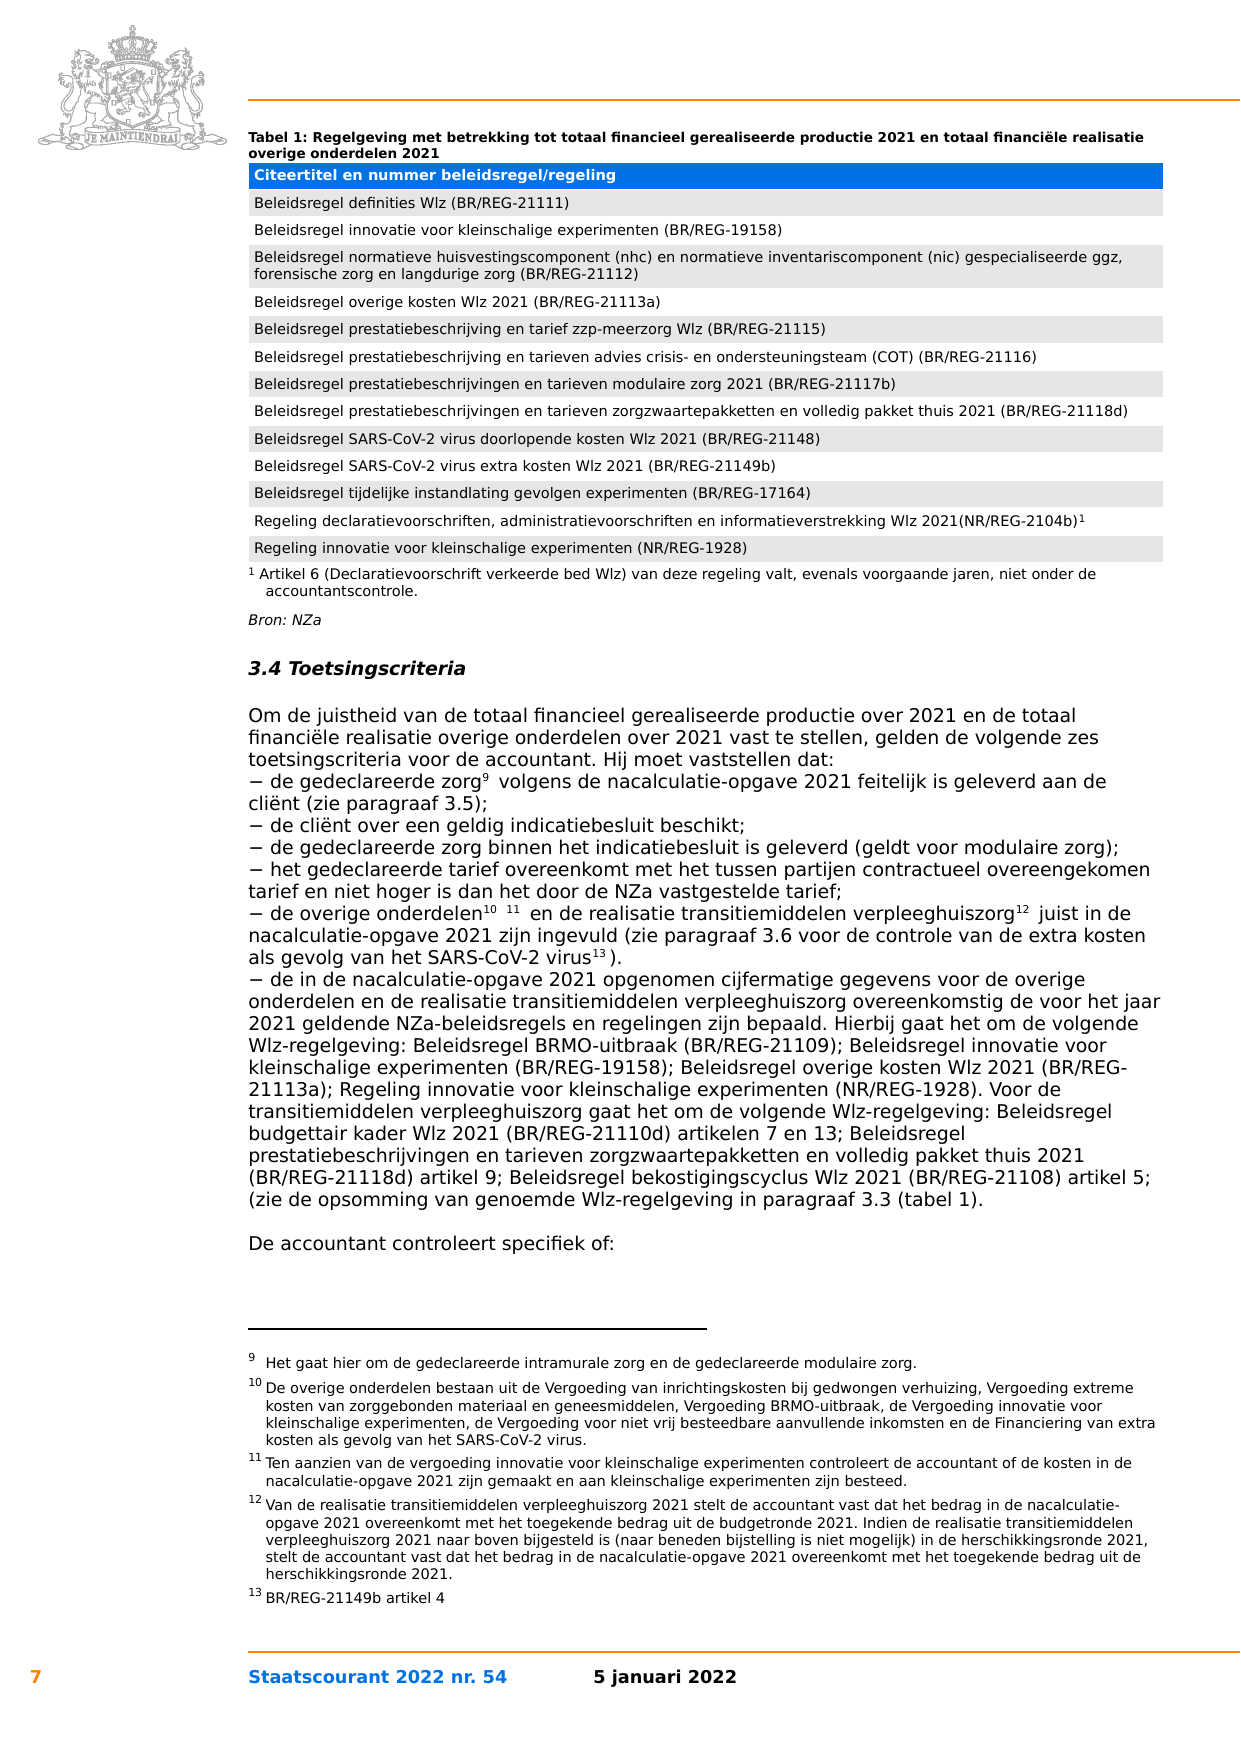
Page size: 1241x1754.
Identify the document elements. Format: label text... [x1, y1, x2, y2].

table_cell Beleidsregel tijdelijke instandlating gevolgen experimenten (BR/REG-17164) [249, 481, 1163, 507]
table_cell Beleidsregel definities Wlz (BR/REG-21111) [249, 190, 1163, 216]
text − de gedeclareerde zorg binnen het indicatiebesluit is geleverd (geldt voor modulaire zorg); [248, 837, 1163, 859]
text Van de realisatie transitiemiddelen verpleeghuiszorg 2021 stelt de accountant vast dat het bedrag in de nacalculatie-opgave 2021 overeenkomt met het toegekende bedrag uit de budgetronde 2021. Indien de realisatie transitiemiddelen verpleeghuiszorg 2021 naar boven bijgesteld is (naar beneden bijstelling is niet mogelijk) in de herschikkingsronde 2021, stelt de accountant vast dat het bedrag in de nacalculatie-opgave 2021 overeenkomt met het toegekende bedrag uit de herschikkingsronde 2021. [248, 1493, 1163, 1583]
table_cell Beleidsregel normatieve huisvestingscomponent (nhc) en normatieve inventariscomponent (nic) gespecialiseerde ggz, forensische zorg en langdurige zorg (BR/REG-21112) [249, 245, 1163, 288]
table_cell Regeling innovatie voor kleinschalige experimenten (NR/REG-1928) [249, 536, 1163, 562]
table_cell Beleidsregel SARS-CoV-2 virus extra kosten Wlz 2021 (BR/REG-21149b) [249, 453, 1163, 480]
text Het gaat hier om de gedeclareerde intramurale zorg en de gedeclareerde modulaire zorg. [248, 1351, 1163, 1373]
text − het gedeclareerde tarief overeenkomt met het tussen partijen contractueel overeengekomen tarief en niet hoger is dan het door de NZa vastgestelde tarief; [248, 859, 1163, 903]
table_cell Beleidsregel prestatiebeschrijving en tarieven advies crisis- en ondersteuningsteam (COT) (BR/REG-21116) [249, 344, 1163, 370]
text BR/REG-21149b artikel 4 [248, 1586, 1163, 1608]
picture [38, 25, 227, 150]
table_header Tabel 1: Regelgeving met betrekking tot totaal financieel gerealiseerde productie 2021 en totaal financiële realisatie overige onderdelen 2021 [248, 130, 1163, 161]
table_cell 1 Artikel 6 (Declaratievoorschrift verkeerde bed Wlz) van deze regeling valt, evenals voorgaande jaren, niet onder de accountantscontrole. Bron: NZa [248, 563, 1163, 628]
text De accountant controleert specifiek of: [248, 1233, 1163, 1255]
table_cell Beleidsregel SARS-CoV-2 virus doorlopende kosten Wlz 2021 (BR/REG-21148) [249, 426, 1163, 452]
table_cell Beleidsregel overige kosten Wlz 2021 (BR/REG-21113a) [249, 289, 1163, 315]
table_cell Beleidsregel innovatie voor kleinschalige experimenten (BR/REG-19158) [249, 217, 1163, 243]
table_cell Regeling declaratievoorschriften, administratievoorschriften en informatieverstrekking Wlz 2021(NR/REG-2104b)1 [249, 508, 1163, 534]
text − de gedeclareerde zorg volgens de nacalculatie-opgave 2021 feitelijk is geleverd aan de cliënt (zie paragraaf 3.5); [248, 771, 1163, 815]
text Om de juistheid van de totaal financieel gerealiseerde productie over 2021 en de totaal financiële realisatie overige onderdelen over 2021 vast te stellen, gelden de volgende zes toetsingscriteria voor de accountant. Hij moet vaststellen dat: [248, 705, 1163, 771]
table_cell Beleidsregel prestatiebeschrijving en tarief zzp-meerzorg Wlz (BR/REG-21115) [249, 316, 1163, 343]
subtitle 3.4 Toetsingscriteria [248, 658, 1163, 680]
text − de cliënt over een geldig indicatiebesluit beschikt; [248, 815, 1163, 837]
table_cell Citeertitel en nummer beleidsregel/regeling [249, 163, 1163, 189]
text Ten aanzien van de vergoeding innovatie voor kleinschalige experimenten controleert de accountant of de kosten in de nacalculatie-opgave 2021 zijn gemaakt en aan kleinschalige experimenten zijn besteed. [248, 1451, 1163, 1490]
text − de in de nacalculatie-opgave 2021 opgenomen cijfermatige gegevens voor de overige onderdelen en de realisatie transitiemiddelen verpleeghuiszorg overeenkomstig de voor het jaar 2021 geldende NZa-beleidsregels en regelingen zijn bepaald. Hierbij gaat het om de volgende Wlz-regelgeving: Beleidsregel BRMO-uitbraak (BR/REG-21109); Beleidsregel innovatie voor kleinschalige experimenten (BR/REG-19158); Beleidsregel overige kosten Wlz 2021 (BR/REG-21113a); Regeling innovatie voor kleinschalige experimenten (NR/REG-1928). Voor de transitiemiddelen verpleeghuiszorg gaat het om de volgende Wlz-regelgeving: Beleidsregel budgettair kader Wlz 2021 (BR/REG-21110d) artikelen 7 en 13; Beleidsregel prestatiebeschrijvingen en tarieven zorgzwaartepakketten en volledig pakket thuis 2021 (BR/REG-21118d) artikel 9; Beleidsregel bekostigingscyclus Wlz 2021 (BR/REG-21108) artikel 5; (zie de opsomming van genoemde Wlz-regelgeving in paragraaf 3.3 (tabel 1). [248, 969, 1163, 1211]
table_cell Beleidsregel prestatiebeschrijvingen en tarieven modulaire zorg 2021 (BR/REG-21117b) [249, 371, 1163, 397]
text − de overige onderdelen en de realisatie transitiemiddelen verpleeghuiszorg juist in de nacalculatie-opgave 2021 zijn ingevuld (zie paragraaf 3.6 voor de controle van de extra kosten als gevolg van het SARS-CoV-2 virus). [248, 903, 1163, 969]
table_cell Beleidsregel prestatiebeschrijvingen en tarieven zorgzwaartepakketten en volledig pakket thuis 2021 (BR/REG-21118d) [249, 399, 1163, 425]
text De overige onderdelen bestaan uit de Vergoeding van inrichtingskosten bij gedwongen verhuizing, Vergoeding extreme kosten van zorggebonden materiaal en geneesmiddelen, Vergoeding BRMO-uitbraak, de Vergoeding innovatie voor kleinschalige experimenten, de Vergoeding voor niet vrij besteedbare aanvullende inkomsten en de Financiering van extra kosten als gevolg van het SARS-CoV-2 virus. [248, 1376, 1163, 1448]
